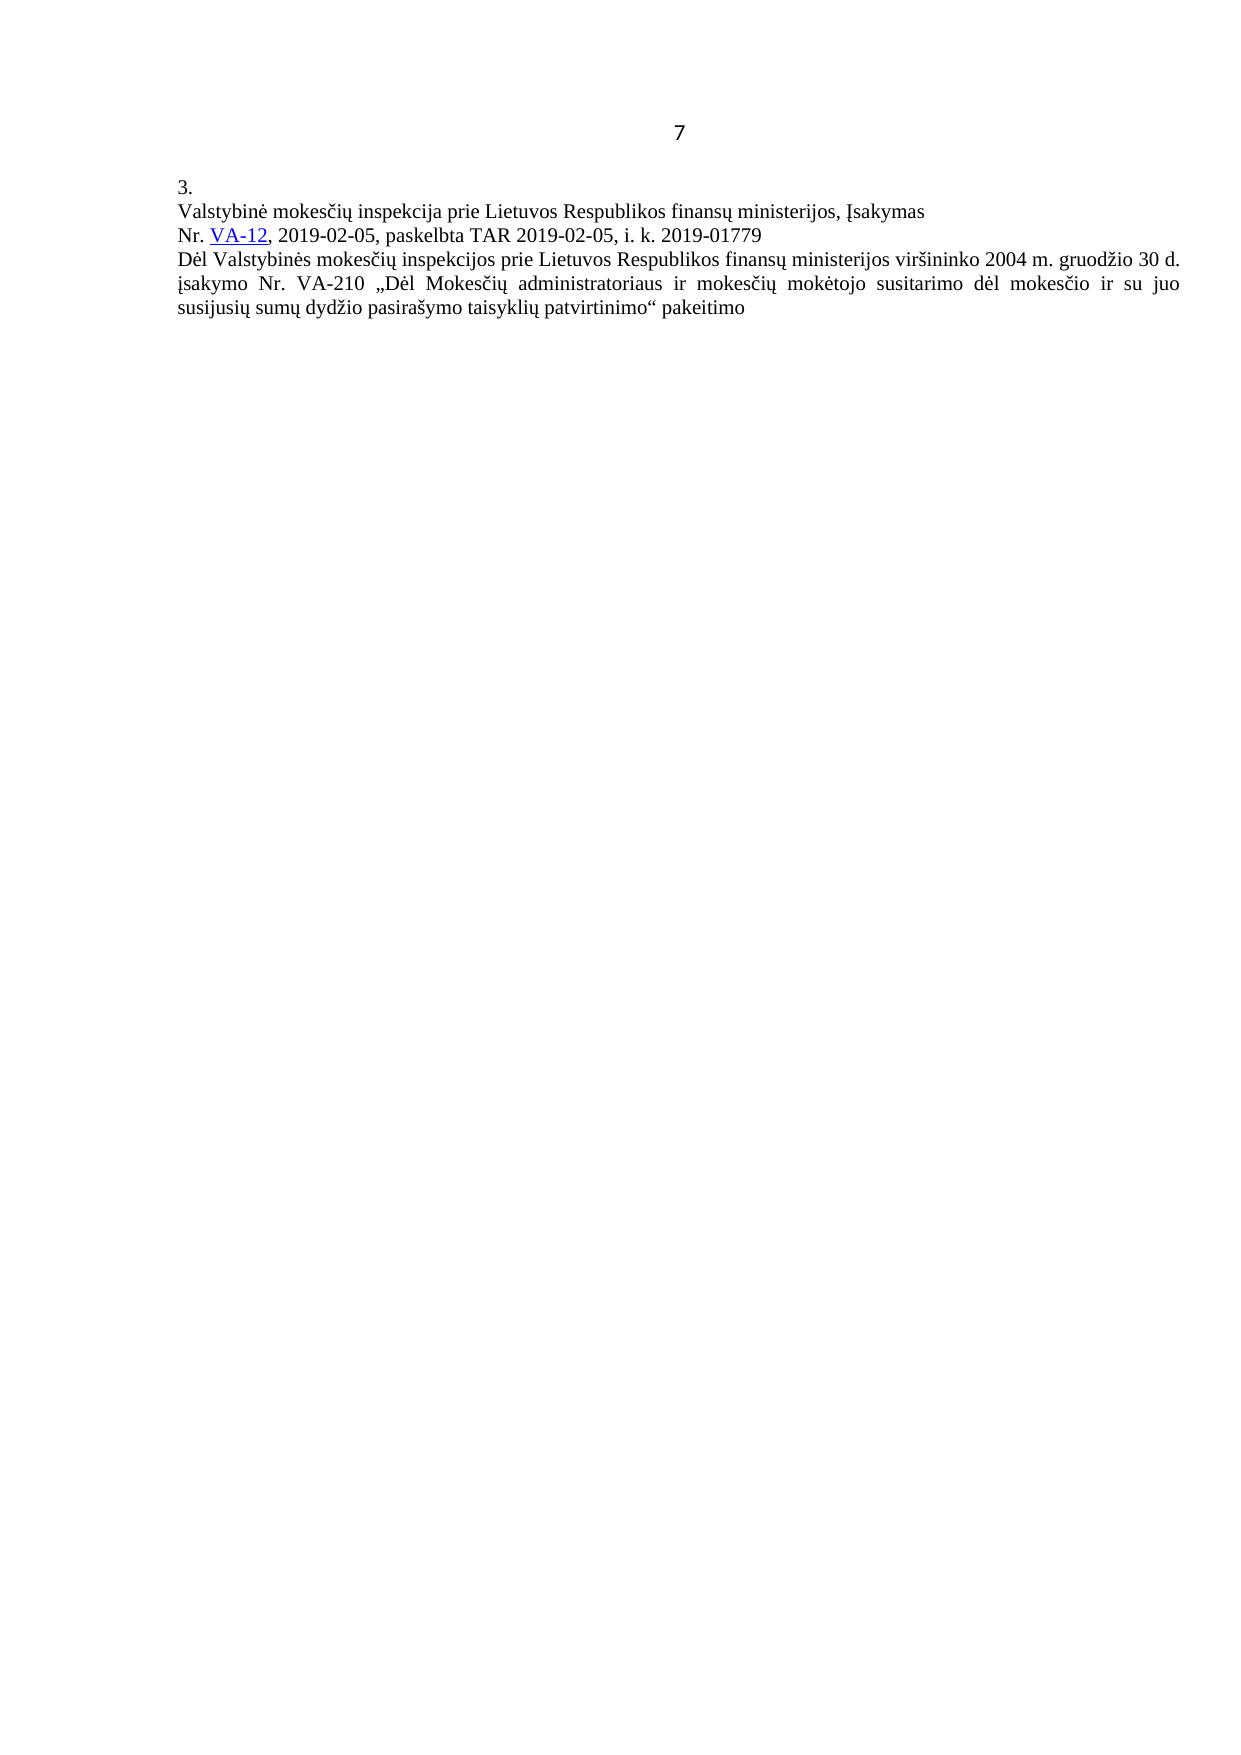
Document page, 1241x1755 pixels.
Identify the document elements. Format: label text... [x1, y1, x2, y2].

text 3. [177, 175, 1181, 199]
text Dėl Valstybinės mokesčių inspekcijos prie Lietuvos Respublikos finansų ministerijos viršininko 2004 m. gruodžio 30 d. įsakymo Nr. VA-210 „Dėl Mokesčių administratoriaus ir mokesčių mokėtojo susitarimo dėl mokesčio ir su juo susijusių sumų dydžio pasirašymo taisyklių patvirtinimo“ pakeitimo [177, 247, 1181, 319]
text Nr. VA-12, 2019-02-05, paskelbta TAR 2019-02-05, i. k. 2019-01779 [177, 223, 1181, 247]
text Valstybinė mokesčių inspekcija prie Lietuvos Respublikos finansų ministerijos, Įsakymas [177, 199, 1181, 223]
